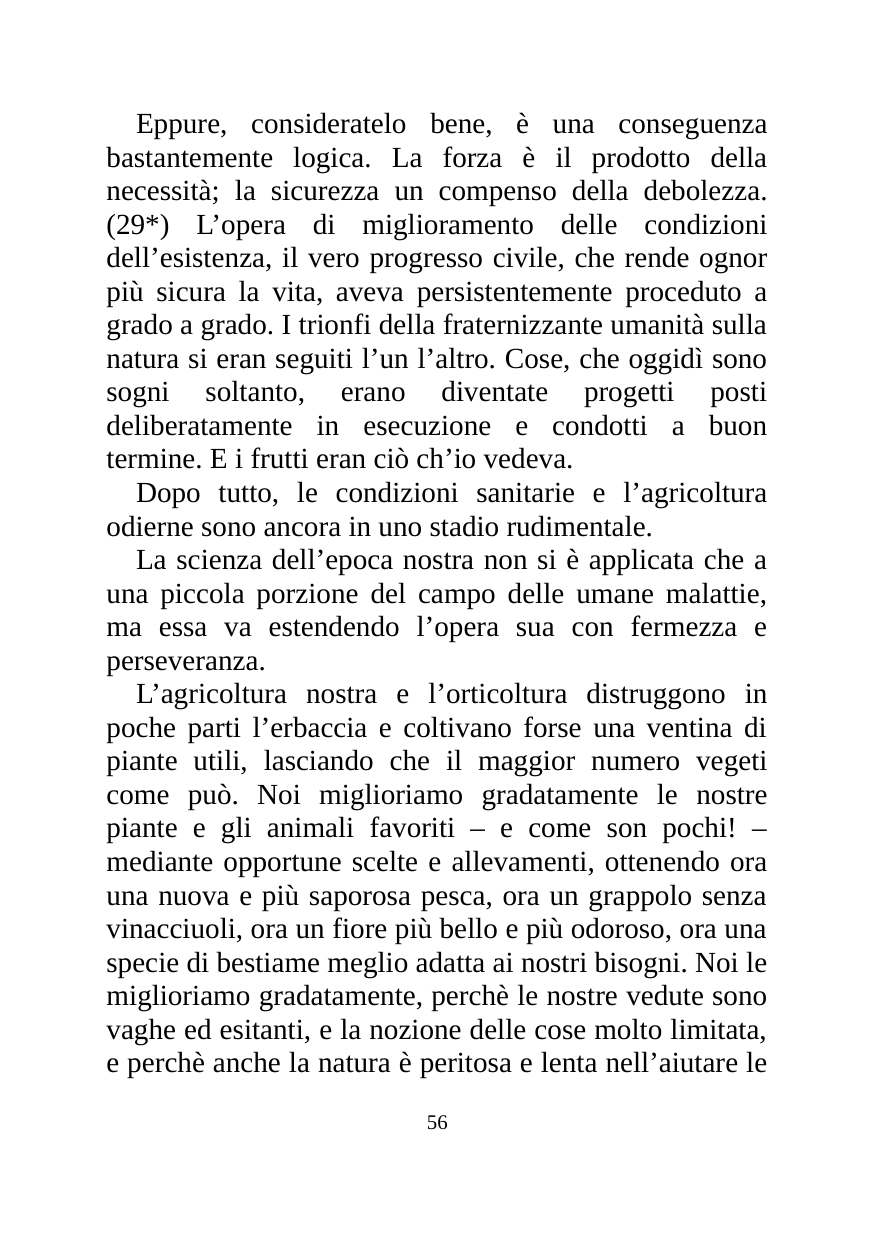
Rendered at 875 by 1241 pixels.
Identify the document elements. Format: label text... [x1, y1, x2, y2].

text Eppure, consideratelo bene, è una conseguenza bastantemente logica. La forza è il prodotto della necessità; la sicurezza un compenso della debolezza.(29*) L’opera di miglioramento delle condizioni dell’esistenza, il vero progresso civile, che rende ognor più sicura la vita, aveva persistentemente proceduto a grado a grado. I trionfi della fraternizzante umanità sulla natura si eran seguiti l’un l’altro. Cose, che oggidì sono sogni soltanto, erano diventate progetti posti deliberatamente in esecuzione e condotti a buon termine. E i frutti eran ciò ch’io vedeva. [106, 106, 768, 475]
text La scienza dell’epoca nostra non si è applicata che a una piccola porzione del campo delle umane malattie, ma essa va estendendo l’opera sua con fermezza e perseveranza. [106, 542, 768, 676]
text Dopo tutto, le condizioni sanitarie e l’agricoltura odierne sono ancora in uno stadio rudimentale. [106, 475, 768, 542]
text L’agricoltura nostra e l’orticoltura distruggono in poche parti l’erbaccia e coltivano forse una ventina di piante utili, lasciando che il maggior numero vegeti come può. Noi miglioriamo gradatamente le nostre piante e gli animali favoriti – e come son pochi! – mediante opportune scelte e allevamenti, ottenendo ora una nuova e più saporosa pesca, ora un grappolo senza vinacciuoli, ora un fiore più bello e più odoroso, ora una specie di bestiame meglio adatta ai nostri bisogni. Noi le miglioriamo gradatamente, perchè le nostre vedute sono vaghe ed esitanti, e la nozione delle cose molto limitata, e perchè anche la natura è peritosa e lenta nell’aiutare le [106, 676, 768, 1079]
